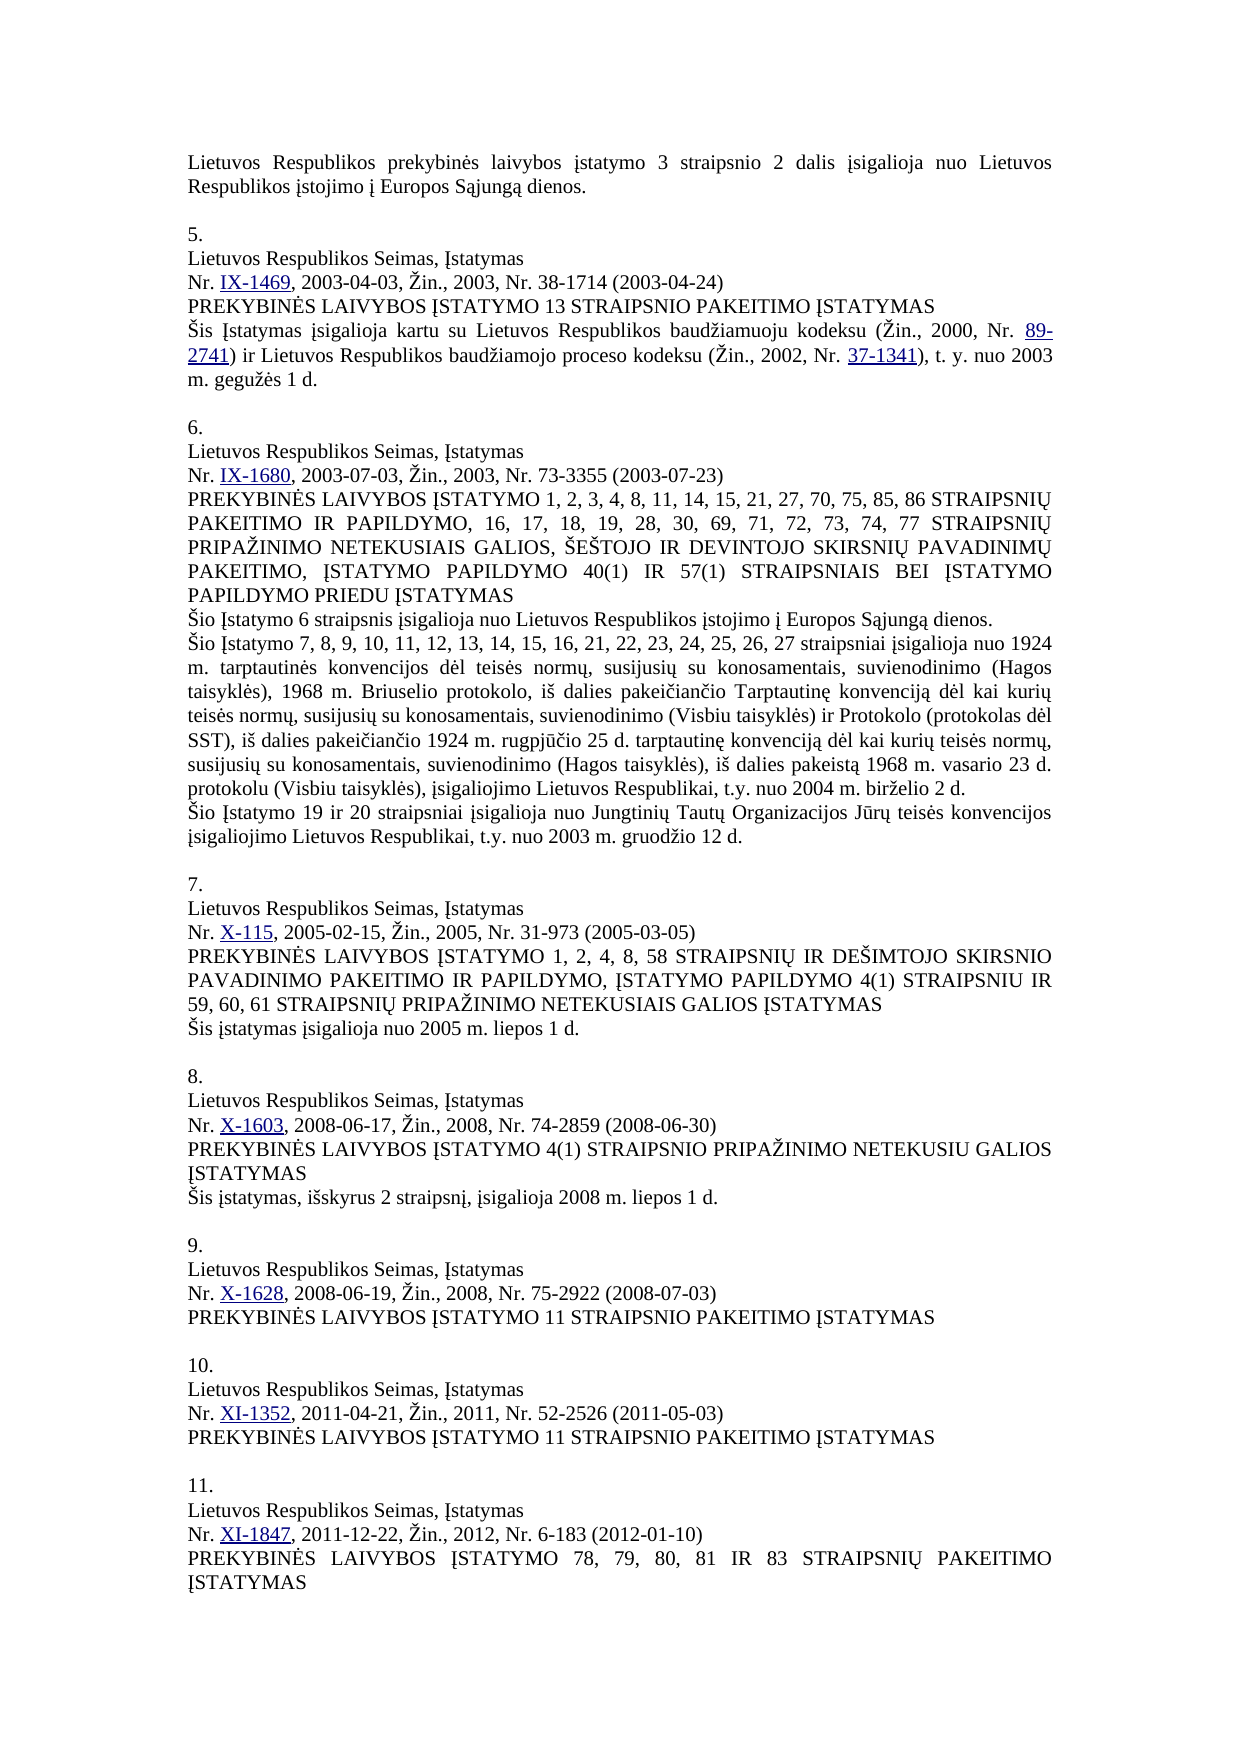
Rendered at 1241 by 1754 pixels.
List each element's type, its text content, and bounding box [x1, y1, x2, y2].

text Lietuvos Respublikos Seimas, Įstatymas [187, 896, 1053, 920]
text Šio Įstatymo 7, 8, 9, 10, 11, 12, 13, 14, 15, 16, 21, 22, 23, 24, 25, 26, 27 straipsniai įsigalioja nuo 1924 m. tarptautinės konvencijos dėl teisės normų, susijusių su konosamentais, suvienodinimo (Hagos taisyklės), 1968 m. Briuselio protokolo, iš dalies pakeičiančio Tarptautinę konvenciją dėl kai kurių teisės normų, susijusių su konosamentais, suvienodinimo (Visbiu taisyklės) ir Protokolo (protokolas dėl SST), iš dalies pakeičiančio 1924 m. rugpjūčio 25 d. tarptautinę konvenciją dėl kai kurių teisės normų, susijusių su konosamentais, suvienodinimo (Hagos taisyklės), iš dalies pakeistą 1968 m. vasario 23 d. protokolu (Visbiu taisyklės), įsigaliojimo Lietuvos Respublikai, t.y. nuo 2004 m. birželio 2 d. [187, 631, 1053, 800]
text Nr. XI-1847, 2011-12-22, Žin., 2012, Nr. 6-183 (2012-01-10) [187, 1522, 1053, 1546]
text 10. [187, 1353, 1053, 1377]
text 11. [187, 1473, 1053, 1497]
text Nr. IX-1469, 2003-04-03, Žin., 2003, Nr. 38-1714 (2003-04-24) [187, 270, 1053, 294]
text 6. [187, 415, 1053, 439]
text Šis įstatymas, išskyrus 2 straipsnį, įsigalioja 2008 m. liepos 1 d. [187, 1185, 1053, 1209]
text Lietuvos Respublikos Seimas, Įstatymas [187, 439, 1053, 463]
text Šio Įstatymo 6 straipsnis įsigalioja nuo Lietuvos Respublikos įstojimo į Europos Sąjungą dienos. [187, 607, 1053, 631]
text PREKYBINĖS LAIVYBOS ĮSTATYMO 78, 79, 80, 81 IR 83 STRAIPSNIŲ PAKEITIMO ĮSTATYMAS [187, 1546, 1053, 1594]
text Lietuvos Respublikos Seimas, Įstatymas [187, 1377, 1053, 1401]
text PREKYBINĖS LAIVYBOS ĮSTATYMO 11 STRAIPSNIO PAKEITIMO ĮSTATYMAS [187, 1305, 1053, 1329]
text 8. [187, 1064, 1053, 1088]
text 7. [187, 872, 1053, 896]
text PREKYBINĖS LAIVYBOS ĮSTATYMO 1, 2, 4, 8, 58 STRAIPSNIŲ IR DEŠIMTOJO SKIRSNIO PAVADINIMO PAKEITIMO IR PAPILDYMO, ĮSTATYMO PAPILDYMO 4(1) STRAIPSNIU IR 59, 60, 61 STRAIPSNIŲ PRIPAŽINIMO NETEKUSIAIS GALIOS ĮSTATYMAS [187, 944, 1053, 1016]
text PREKYBINĖS LAIVYBOS ĮSTATYMO 1, 2, 3, 4, 8, 11, 14, 15, 21, 27, 70, 75, 85, 86 STRAIPSNIŲ PAKEITIMO IR PAPILDYMO, 16, 17, 18, 19, 28, 30, 69, 71, 72, 73, 74, 77 STRAIPSNIŲ PRIPAŽINIMO NETEKUSIAIS GALIOS, ŠEŠTOJO IR DEVINTOJO SKIRSNIŲ PAVADINIMŲ PAKEITIMO, ĮSTATYMO PAPILDYMO 40(1) IR 57(1) STRAIPSNIAIS BEI ĮSTATYMO PAPILDYMO PRIEDU ĮSTATYMAS [187, 487, 1053, 607]
text Nr. XI-1352, 2011-04-21, Žin., 2011, Nr. 52-2526 (2011-05-03) [187, 1401, 1053, 1425]
text Nr. X-115, 2005-02-15, Žin., 2005, Nr. 31-973 (2005-03-05) [187, 920, 1053, 944]
text PREKYBINĖS LAIVYBOS ĮSTATYMO 11 STRAIPSNIO PAKEITIMO ĮSTATYMAS [187, 1425, 1053, 1449]
text 9. [187, 1233, 1053, 1257]
text Šis Įstatymas įsigalioja kartu su Lietuvos Respublikos baudžiamuoju kodeksu (Žin., 2000, Nr. 89-2741) ir Lietuvos Respublikos baudžiamojo proceso kodeksu (Žin., 2002, Nr. 37-1341), t. y. nuo 2003 m. gegužės 1 d. [187, 318, 1053, 391]
text Šio Įstatymo 19 ir 20 straipsniai įsigalioja nuo Jungtinių Tautų Organizacijos Jūrų teisės konvencijos įsigaliojimo Lietuvos Respublikai, t.y. nuo 2003 m. gruodžio 12 d. [187, 800, 1053, 848]
text PREKYBINĖS LAIVYBOS ĮSTATYMO 13 STRAIPSNIO PAKEITIMO ĮSTATYMAS [187, 294, 1053, 318]
text PREKYBINĖS LAIVYBOS ĮSTATYMO 4(1) STRAIPSNIO PRIPAŽINIMO NETEKUSIU GALIOS ĮSTATYMAS [187, 1137, 1053, 1185]
text Lietuvos Respublikos Seimas, Įstatymas [187, 1088, 1053, 1112]
text Lietuvos Respublikos Seimas, Įstatymas [187, 246, 1053, 270]
text Lietuvos Respublikos Seimas, Įstatymas [187, 1497, 1053, 1522]
text Lietuvos Respublikos prekybinės laivybos įstatymo 3 straipsnio 2 dalis įsigalioja nuo Lietuvos Respublikos įstojimo į Europos Sąjungą dienos. [187, 150, 1053, 198]
text Šis įstatymas įsigalioja nuo 2005 m. liepos 1 d. [187, 1016, 1053, 1040]
text Lietuvos Respublikos Seimas, Įstatymas [187, 1257, 1053, 1281]
text Nr. X-1603, 2008-06-17, Žin., 2008, Nr. 74-2859 (2008-06-30) [187, 1112, 1053, 1137]
text Nr. X-1628, 2008-06-19, Žin., 2008, Nr. 75-2922 (2008-07-03) [187, 1281, 1053, 1305]
text 5. [187, 222, 1053, 246]
text Nr. IX-1680, 2003-07-03, Žin., 2003, Nr. 73-3355 (2003-07-23) [187, 463, 1053, 487]
